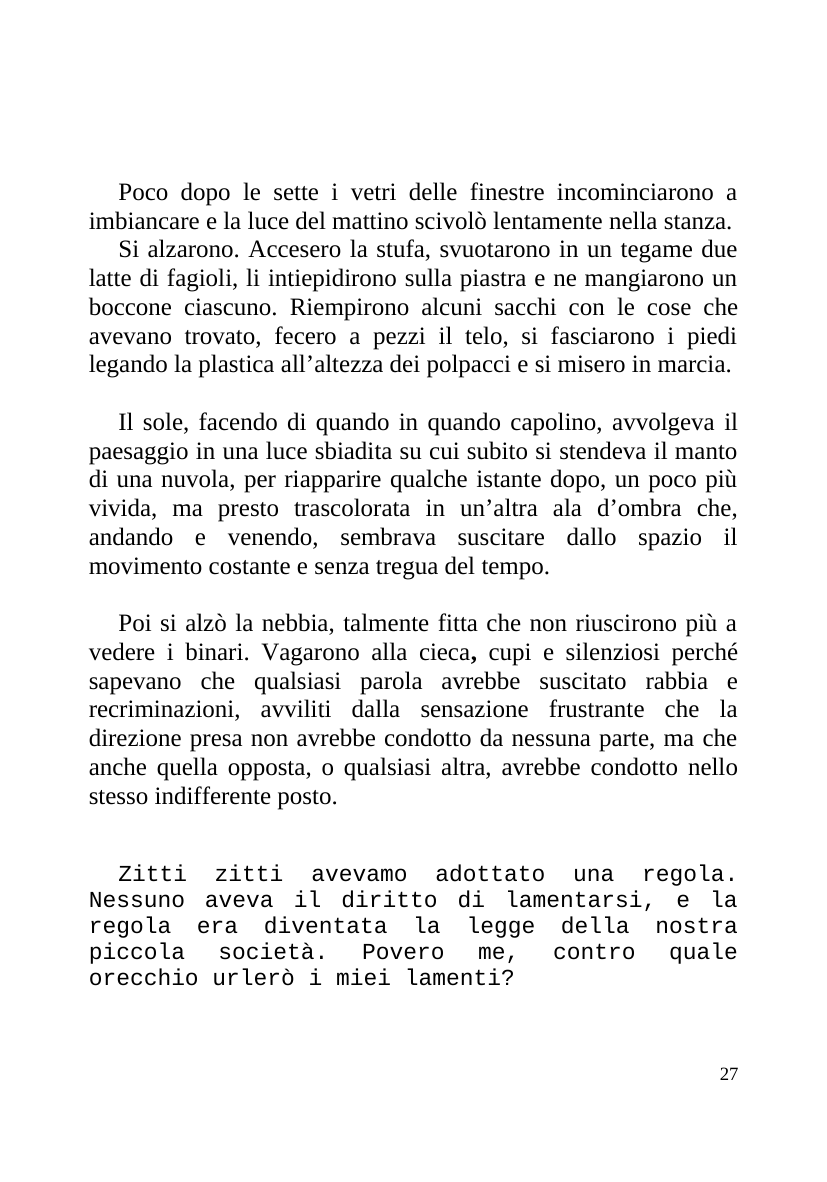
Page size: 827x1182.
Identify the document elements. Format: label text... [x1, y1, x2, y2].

text Il sole, facendo di quando in quando capolino, avvolgeva il paesaggio in una luce sbiadita su cui subito si stendeva il manto di una nuvola, per riapparire qualche istante dopo, un poco più vivida, ma presto trascolorata in un’altra ala d’ombra che, andando e venendo, sembrava suscitare dallo spazio il movimento costante e senza tregua del tempo. [88, 407, 738, 579]
text Poco dopo le sette i vetri delle finestre incominciarono a imbiancare e la luce del mattino scivolò lentamente nella stanza. [88, 177, 738, 234]
text Zitti zitti avevamo adottato una regola. Nessuno aveva il diritto di lamentarsi, e la regola era diventata la legge della nostra piccola società. Povero me, contro quale orecchio urlerò i miei lamenti? [88, 862, 738, 992]
text Poi si alzò la nebbia, talmente fitta che non riuscirono più a vedere i binari. Vagarono alla cieca, cupi e silenziosi perché sapevano che qualsiasi parola avrebbe suscitato rabbia e recriminazioni, avviliti dalla sensazione frustrante che la direzione presa non avrebbe condotto da nessuna parte, ma che anche quella opposta, o qualsiasi altra, avrebbe condotto nello stesso indifferente posto. [88, 608, 738, 809]
text Si alzarono. Accesero la stufa, svuotarono in un tegame due latte di fagioli, li intiepidirono sulla piastra e ne mangiarono un boccone ciascuno. Riempirono alcuni sacchi con le cose che avevano trovato, fecero a pezzi il telo, si fasciarono i piedi legando la plastica all’altezza dei polpacci e si misero in marcia. [88, 234, 738, 378]
